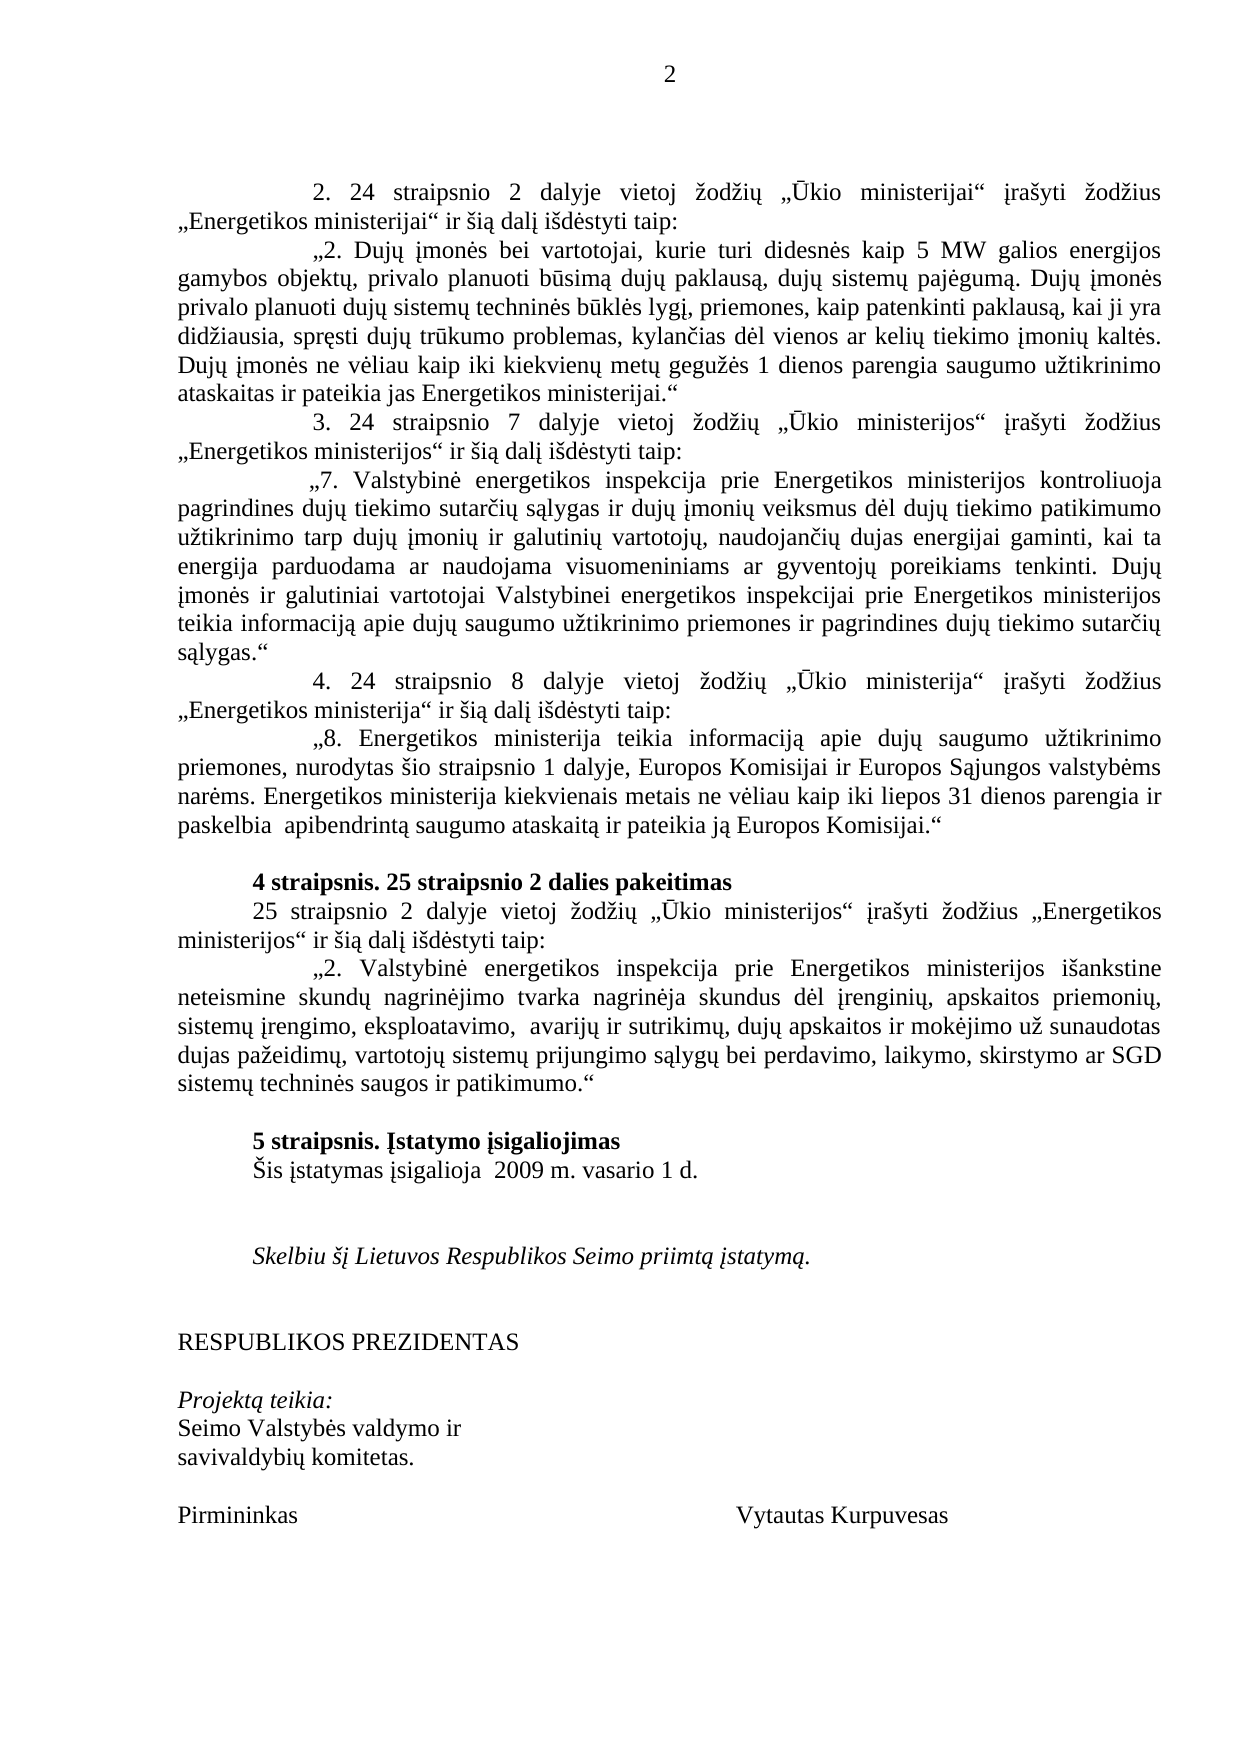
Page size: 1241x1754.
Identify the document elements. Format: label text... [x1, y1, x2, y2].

text savivaldybių komitetas. [177, 1442, 1162, 1471]
text 5 straipsnis. Įstatymo įsigaliojimas [177, 1126, 1162, 1155]
text RESPUBLIKOS PREZIDENTAS [177, 1327, 1162, 1356]
text Šis įstatymas įsigalioja 2009 m. vasario 1 d. [177, 1155, 1162, 1183]
text „8. Energetikos ministerija teikia informaciją apie dujų saugumo užtikrinimo priemones, nurodytas šio straipsnio 1 dalyje, Europos Komisijai ir Europos Sąjungos valstybėms narėms. Energetikos ministerija kiekvienais metais ne vėliau kaip iki liepos 31 dienos parengia ir paskelbia apibendrintą saugumo ataskaitą ir pateikia ją Europos Komisijai.“ [177, 723, 1162, 838]
text 25 straipsnio 2 dalyje vietoj žodžių „Ūkio ministerijos“ įrašyti žodžius „Energetikos ministerijos“ ir šią dalį išdėstyti taip: [177, 896, 1162, 953]
text 4. 24 straipsnio 8 dalyje vietoj žodžių „Ūkio ministerija“ įrašyti žodžius „Energetikos ministerija“ ir šią dalį išdėstyti taip: [177, 666, 1162, 723]
text 2. 24 straipsnio 2 dalyje vietoj žodžių „Ūkio ministerijai“ įrašyti žodžius „Energetikos ministerijai“ ir šią dalį išdėstyti taip: [177, 177, 1162, 235]
text „7. Valstybinė energetikos inspekcija prie Energetikos ministerijos kontroliuoja pagrindines dujų tiekimo sutarčių sąlygas ir dujų įmonių veiksmus dėl dujų tiekimo patikimumo užtikrinimo tarp dujų įmonių ir galutinių vartotojų, naudojančių dujas energijai gaminti, kai ta energija parduodama ar naudojama visuomeniniams ar gyventojų poreikiams tenkinti. Dujų įmonės ir galutiniai vartotojai Valstybinei energetikos inspekcijai prie Energetikos ministerijos teikia informaciją apie dujų saugumo užtikrinimo priemones ir pagrindines dujų tiekimo sutarčių sąlygas.“ [177, 465, 1162, 666]
text Pirmininkas Vytautas Kurpuvesas [177, 1500, 1162, 1528]
text „2. Dujų įmonės bei vartotojai, kurie turi didesnės kaip 5 MW galios energijos gamybos objektų, privalo planuoti būsimą dujų paklausą, dujų sistemų pajėgumą. Dujų įmonės privalo planuoti dujų sistemų techninės būklės lygį, priemones, kaip patenkinti paklausą, kai ji yra didžiausia, spręsti dujų trūkumo problemas, kylančias dėl vienos ar kelių tiekimo įmonių kaltės. Dujų įmonės ne vėliau kaip iki kiekvienų metų gegužės 1 dienos parengia saugumo užtikrinimo ataskaitas ir pateikia jas Energetikos ministerijai.“ [177, 235, 1162, 407]
text 4 straipsnis. 25 straipsnio 2 dalies pakeitimas [177, 867, 1162, 896]
text 3. 24 straipsnio 7 dalyje vietoj žodžių „Ūkio ministerijos“ įrašyti žodžius „Energetikos ministerijos“ ir šią dalį išdėstyti taip: [177, 407, 1162, 465]
text Seimo Valstybės valdymo ir [177, 1413, 1162, 1442]
text Skelbiu šį Lietuvos Respublikos Seimo priimtą įstatymą. [177, 1241, 1162, 1270]
text Projektą teikia: [177, 1385, 1162, 1413]
text „2. Valstybinė energetikos inspekcija prie Energetikos ministerijos išankstine neteismine skundų nagrinėjimo tvarka nagrinėja skundus dėl įrenginių, apskaitos priemonių, sistemų įrengimo, eksploatavimo, avarijų ir sutrikimų, dujų apskaitos ir mokėjimo už sunaudotas dujas pažeidimų, vartotojų sistemų prijungimo sąlygų bei perdavimo, laikymo, skirstymo ar SGD sistemų techninės saugos ir patikimumo.“ [177, 953, 1162, 1097]
